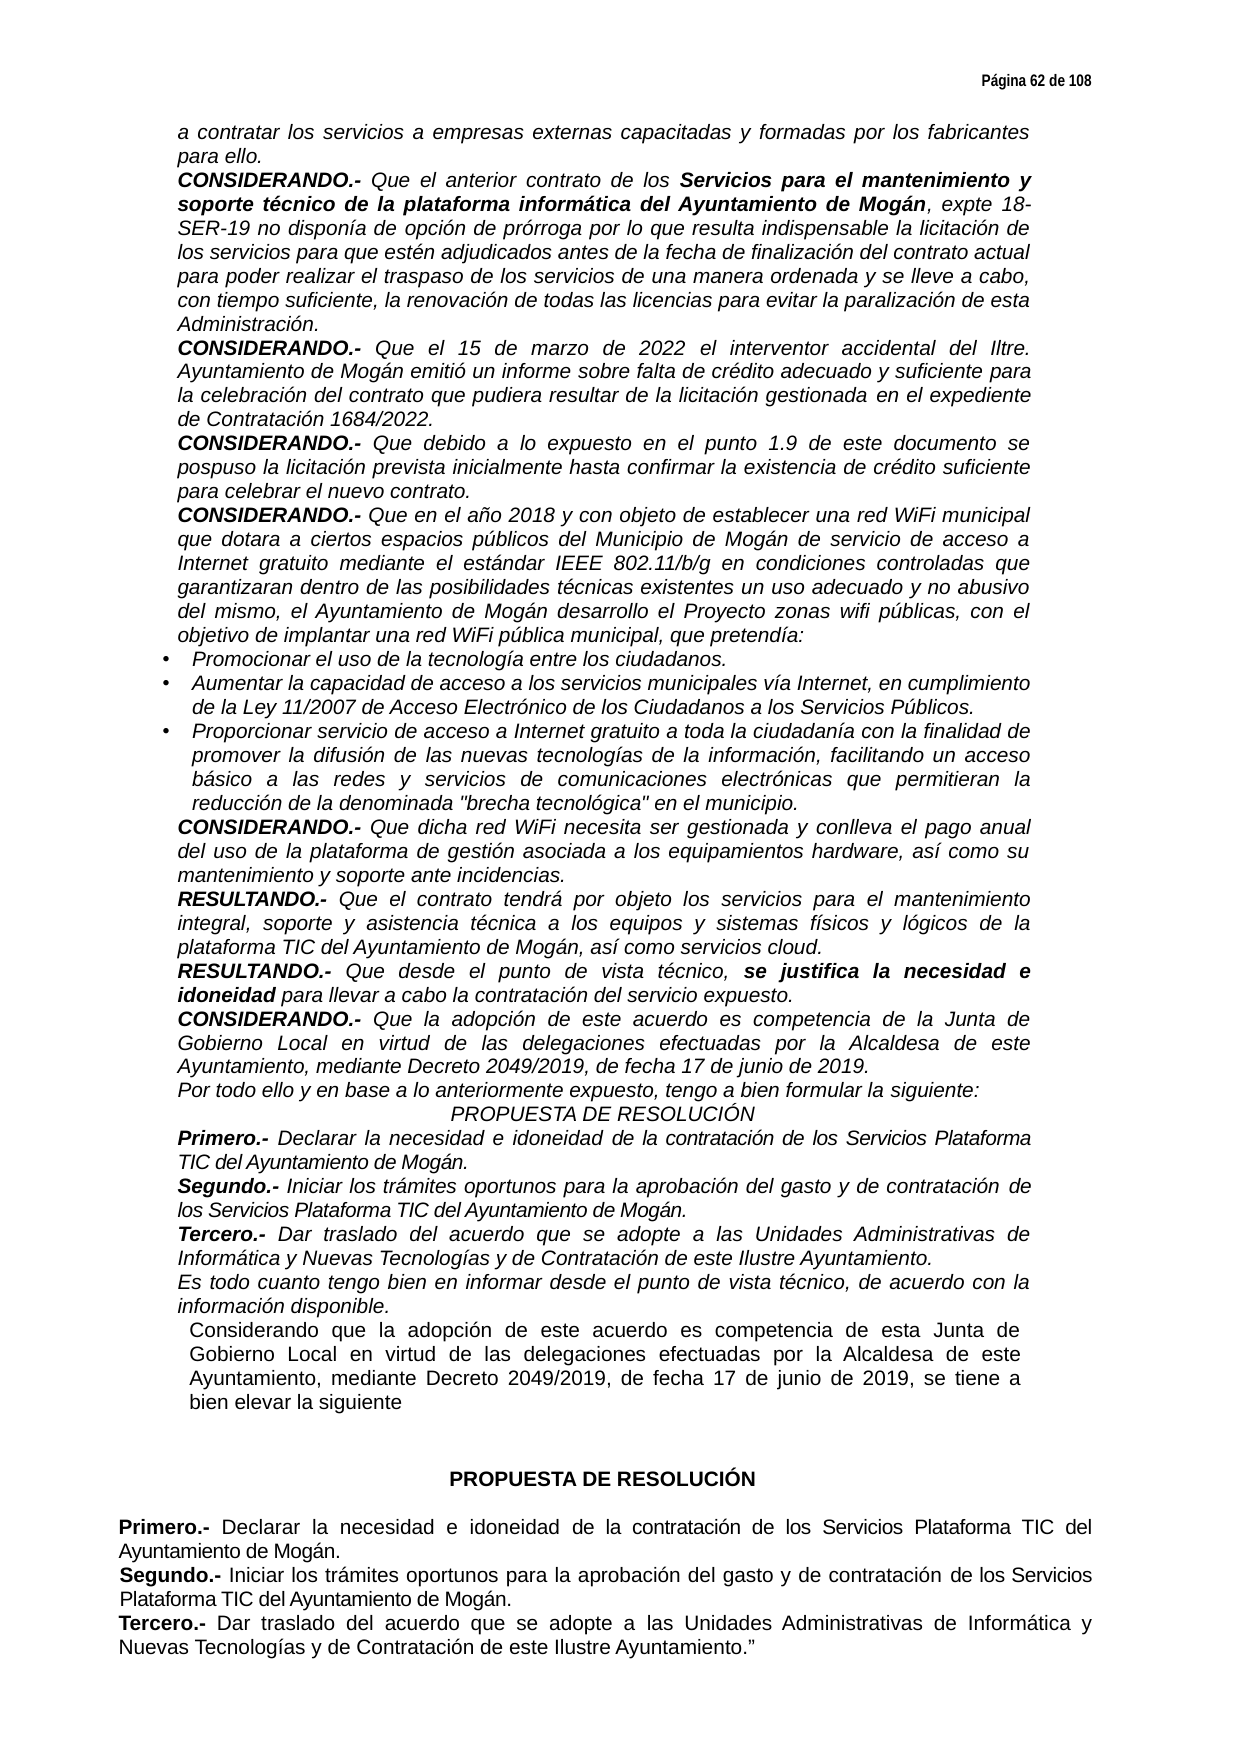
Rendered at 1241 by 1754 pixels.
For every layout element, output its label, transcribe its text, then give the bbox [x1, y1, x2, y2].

text Tercero.- Dar traslado del acuerdo que se adopte a las Unidades Administrativas de Informática y Nuevas Tecnologías y de Contratación de este Ilustre Ayuntamiento.” [118, 1611, 1092, 1659]
text PROPUESTA DE RESOLUCIÓN [118, 1467, 1092, 1491]
text Por todo ello y en base a lo anteriormente expuesto, tengo a bien formular la siguiente: [177, 1078, 1033, 1102]
text a contratar los servicios a empresas externas capacitadas y formadas por los fabricantes para ello. [177, 120, 1033, 168]
text CONSIDERANDO.- Que el 15 de marzo de 2022 el interventor accidental del Iltre. Ayuntamiento de Mogán emitió un informe sobre falta de crédito adecuado y suficiente para la celebración del contrato que pudiera resultar de la licitación gestionada en el expediente de Contratación 1684/2022. [177, 335, 1033, 431]
text Tercero.- Dar traslado del acuerdo que se adopte a las Unidades Administrativas de Informática y Nuevas Tecnologías y de Contratación de este Ilustre Ayuntamiento. [177, 1222, 1033, 1270]
list Promocionar el uso de la tecnología entre los ciudadanos. [162, 647, 1033, 671]
text CONSIDERANDO.- Que debido a lo expuesto en el punto 1.9 de este documento se pospuso la licitación prevista inicialmente hasta confirmar la existencia de crédito suficiente para celebrar el nuevo contrato. [177, 431, 1033, 503]
text RESULTANDO.- Que el contrato tendrá por objeto los servicios para el mantenimiento integral, soporte y asistencia técnica a los equipos y sistemas físicos y lógicos de la plataforma TIC del Ayuntamiento de Mogán, así como servicios cloud. [177, 887, 1033, 958]
text Primero.- Declarar la necesidad e idoneidad de la contratación de los Servicios Plataforma TIC del Ayuntamiento de Mogán. [177, 1126, 1033, 1174]
text Primero.- Declarar la necesidad e idoneidad de la contratación de los Servicios Plataforma TIC del Ayuntamiento de Mogán. [118, 1515, 1092, 1563]
text CONSIDERANDO.- Que en el año 2018 y con objeto de establecer una red WiFi municipal que dotara a ciertos espacios públicos del Municipio de Mogán de servicio de acceso a Internet gratuito mediante el estándar IEEE 802.11/b/g en condiciones controladas que garantizaran dentro de las posibilidades técnicas existentes un uso adecuado y no abusivo del mismo, el Ayuntamiento de Mogán desarrollo el Proyecto zonas wifi públicas, con el objetivo de implantar una red WiFi pública municipal, que pretendía: [177, 503, 1033, 647]
list Aumentar la capacidad de acceso a los servicios municipales vía Internet, en cumplimiento de la Ley 11/2007 de Acceso Electrónico de los Ciudadanos a los Servicios Públicos. [162, 671, 1033, 719]
text Segundo.- Iniciar los trámites oportunos para la aprobación del gasto y de contratación de los Servicios Plataforma TIC del Ayuntamiento de Mogán. [119, 1563, 1092, 1611]
text RESULTANDO.- Que desde el punto de vista técnico, se justifica la necesidad e idoneidad para llevar a cabo la contratación del servicio expuesto. [177, 958, 1033, 1006]
text Segundo.- Iniciar los trámites oportunos para la aprobación del gasto y de contratación de los Servicios Plataforma TIC del Ayuntamiento de Mogán. [177, 1174, 1033, 1222]
text Es todo cuanto tengo bien en informar desde el punto de vista técnico, de acuerdo con la información disponible. [177, 1270, 1033, 1318]
text PROPUESTA DE RESOLUCIÓN [177, 1102, 1033, 1126]
text CONSIDERANDO.- Que el anterior contrato de los Servicios para el mantenimiento y soporte técnico de la plataforma informática del Ayuntamiento de Mogán, expte 18-SER-19 no disponía de opción de prórroga por lo que resulta indispensable la licitación de los servicios para que estén adjudicados antes de la fecha de finalización del contrato actual para poder realizar el traspaso de los servicios de una manera ordenada y se lleve a cabo, con tiempo suficiente, la renovación de todas las licencias para evitar la paralización de esta Administración. [177, 168, 1033, 335]
text Considerando que la adopción de este acuerdo es competencia de esta Junta de Gobierno Local en virtud de las delegaciones efectuadas por la Alcaldesa de este Ayuntamiento, mediante Decreto 2049/2019, de fecha 17 de junio de 2019, se tiene a bien elevar la siguiente [189, 1318, 1022, 1414]
text CONSIDERANDO.- Que dicha red WiFi necesita ser gestionada y conlleva el pago anual del uso de la plataforma de gestión asociada a los equipamientos hardware, así como su mantenimiento y soporte ante incidencias. [177, 815, 1033, 887]
list Proporcionar servicio de acceso a Internet gratuito a toda la ciudadanía con la finalidad de promover la difusión de las nuevas tecnologías de la información, facilitando un acceso básico a las redes y servicios de comunicaciones electrónicas que permitieran la reducción de la denominada "brecha tecnológica" en el municipio. [162, 719, 1033, 815]
text CONSIDERANDO.- Que la adopción de este acuerdo es competencia de la Junta de Gobierno Local en virtud de las delegaciones efectuadas por la Alcaldesa de este Ayuntamiento, mediante Decreto 2049/2019, de fecha 17 de junio de 2019. [177, 1006, 1033, 1078]
